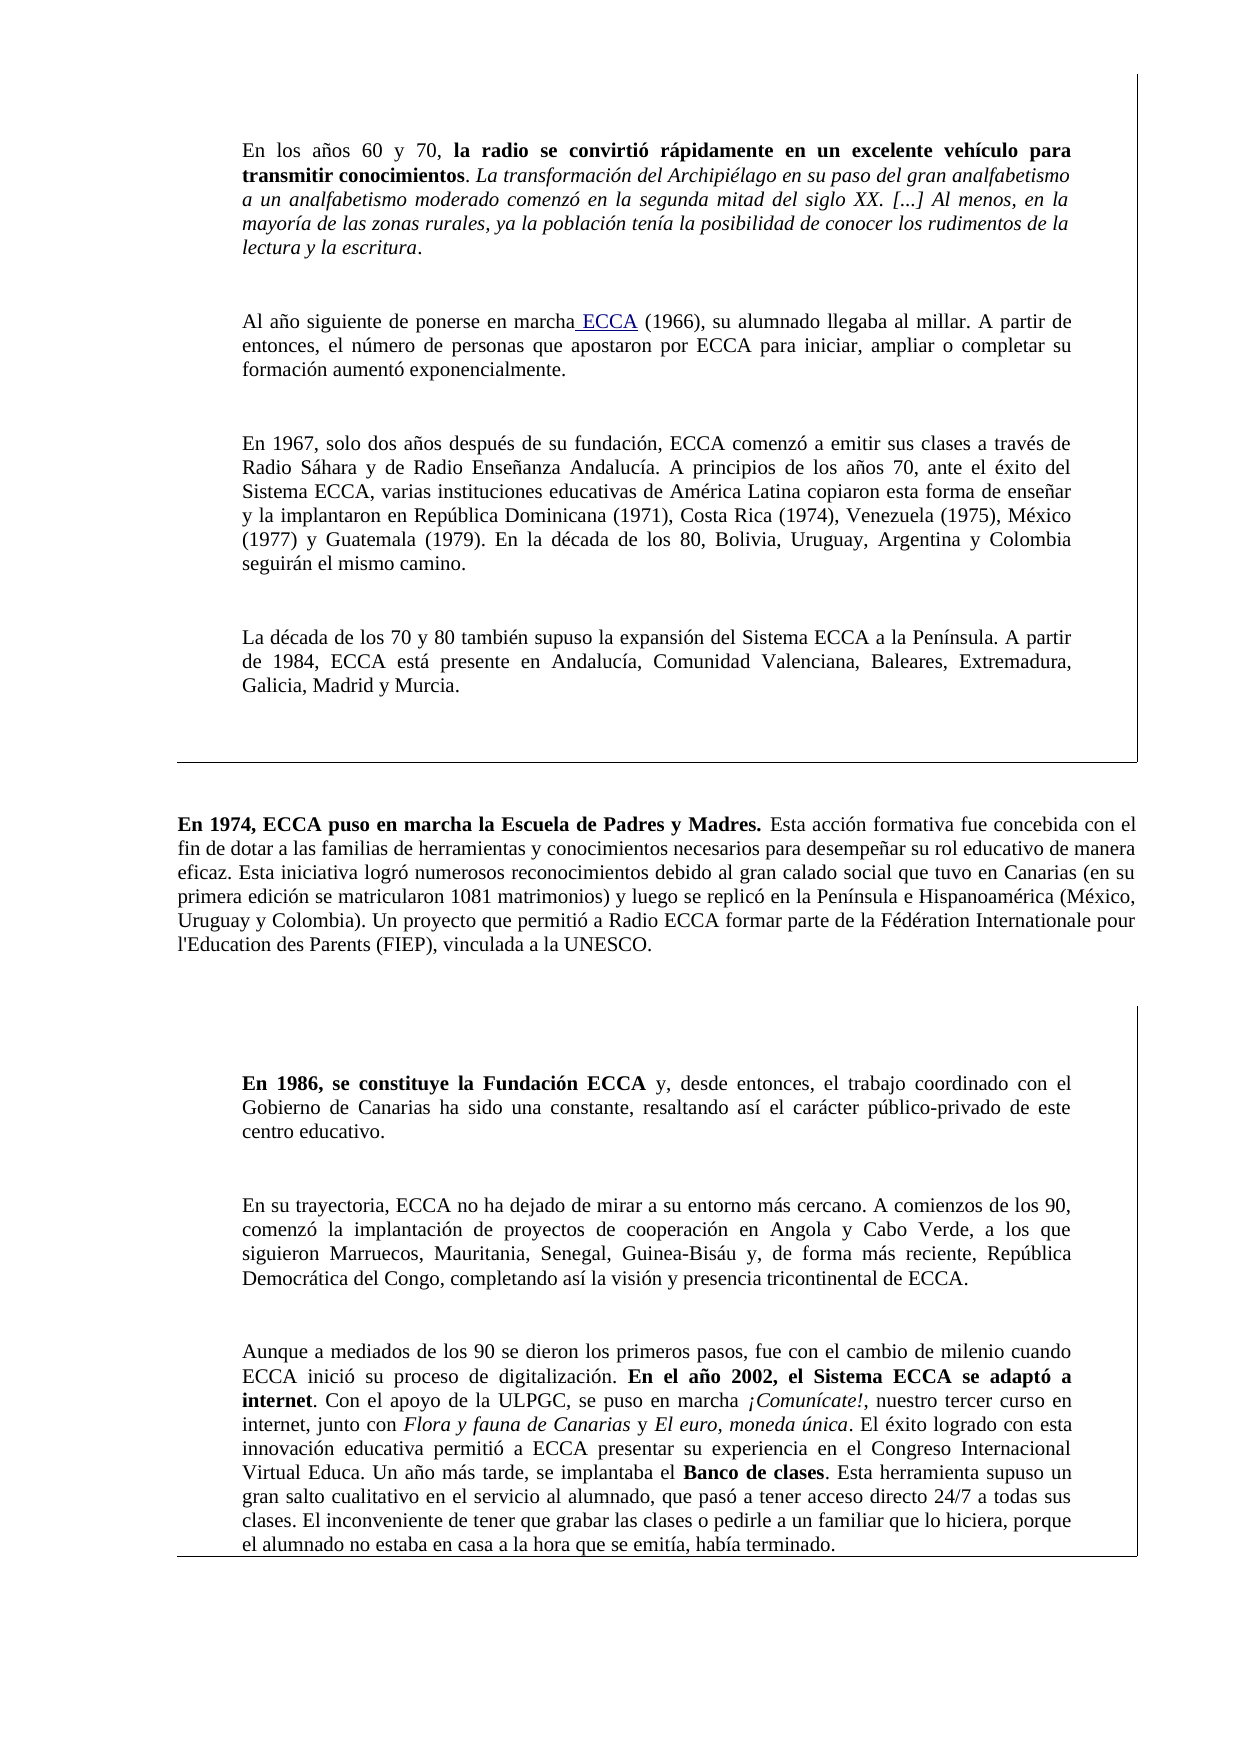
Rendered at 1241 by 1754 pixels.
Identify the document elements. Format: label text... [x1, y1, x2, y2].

text Al año siguiente de ponerse en marcha ECCA (1966), su alumnado llegaba al millar. A partir de entonces, el número de personas que apostaron por ECCA para iniciar, ampliar o completar su formación aumentó exponencialmente. [177, 244, 1137, 366]
text En los años 60 y 70, la radio se convirtió rápidamente en un excelente vehículo para transmitir conocimientos. La transformación del Archipiélago en su paso del gran analfabetismo a un analfabetismo moderado comenzó en la segunda mitad del siglo XX. [...] Al menos, en la mayoría de las zonas rurales, ya la población tenía la posibilidad de conocer los rudimentos de la lectura y la escritura. [177, 74, 1137, 244]
text En 1967, solo dos años después de su fundación, ECCA comenzó a emitir sus clases a través de Radio Sáhara y de Radio Enseñanza Andalucía. A principios de los años 70, ante el éxito del Sistema ECCA, varias instituciones educativas de América Latina copiaron esta forma de enseñar y la implantaron en República Dominicana (1971), Costa Rica (1974), Venezuela (1975), México (1977) y Guatemala (1979). En la década de los 80, Bolivia, Uruguay, Argentina y Colombia seguirán el mismo camino. [177, 366, 1137, 561]
text En su trayectoria, ECCA no ha dejado de mirar a su entorno más cercano. A comienzos de los 90, comenzó la implantación de proyectos de cooperación en Angola y Cabo Verde, a los que siguieron Marruecos, Mauritania, Senegal, Guinea-Bisáu y, de forma más reciente, República Democrática del Congo, completando así la visión y presencia tricontinental de ECCA. [177, 1129, 1137, 1275]
text Aunque a mediados de los 90 se dieron los primeros pasos, fue con el cambio de milenio cuando ECCA inició su proceso de digitalización. En el año 2002, el Sistema ECCA se adaptó a internet. Con el apoyo de la ULPGC, se puso en marcha ¡Comunícate!, nuestro tercer curso en internet, junto con Flora y fauna de Canarias y El euro, moneda única. El éxito logrado con esta innovación educativa permitió a ECCA presentar su experiencia en el Congreso Internacional Virtual Educa. Un año más tarde, se implantaba el Banco de clases. Esta herramienta supuso un gran salto cualitativo en el servicio al alumnado, que pasó a tener acceso directo 24/7 a todas sus clases. El inconveniente de tener que grabar las clases o pedirle a un familiar que lo hiciera, porque el alumnado no estaba en casa a la hora que se emitía, había terminado. [177, 1275, 1137, 1556]
text En 1986, se constituye la Fundación ECCA y, desde entonces, el trabajo coordinado con el Gobierno de Canarias ha sido una constante, resaltando así el carácter público-privado de este centro educativo. [177, 1006, 1137, 1129]
text La década de los 70 y 80 también supuso la expansión del Sistema ECCA a la Península. A partir de 1984, ECCA está presente en Andalucía, Comunidad Valenciana, Baleares, Extremadura, Galicia, Madrid y Murcia. [177, 561, 1137, 762]
text En 1974, ECCA puso en marcha la Escuela de Padres y Madres. Esta acción formativa fue concebida con el fin de dotar a las familias de herramientas y conocimientos necesarios para desempeñar su rol educativo de manera eficaz. Esta iniciativa logró numerosos reconocimientos debido al gran calado social que tuvo en Canarias (en su primera edición se matricularon 1081 matrimonios) y luego se replicó en la Península e Hispanoamérica (México, Uruguay y Colombia). Un proyecto que permitió a Radio ECCA formar parte de la Fédération Internationale pour l'Education des Parents (FIEP), vinculada a la UNESCO. [177, 812, 1137, 956]
